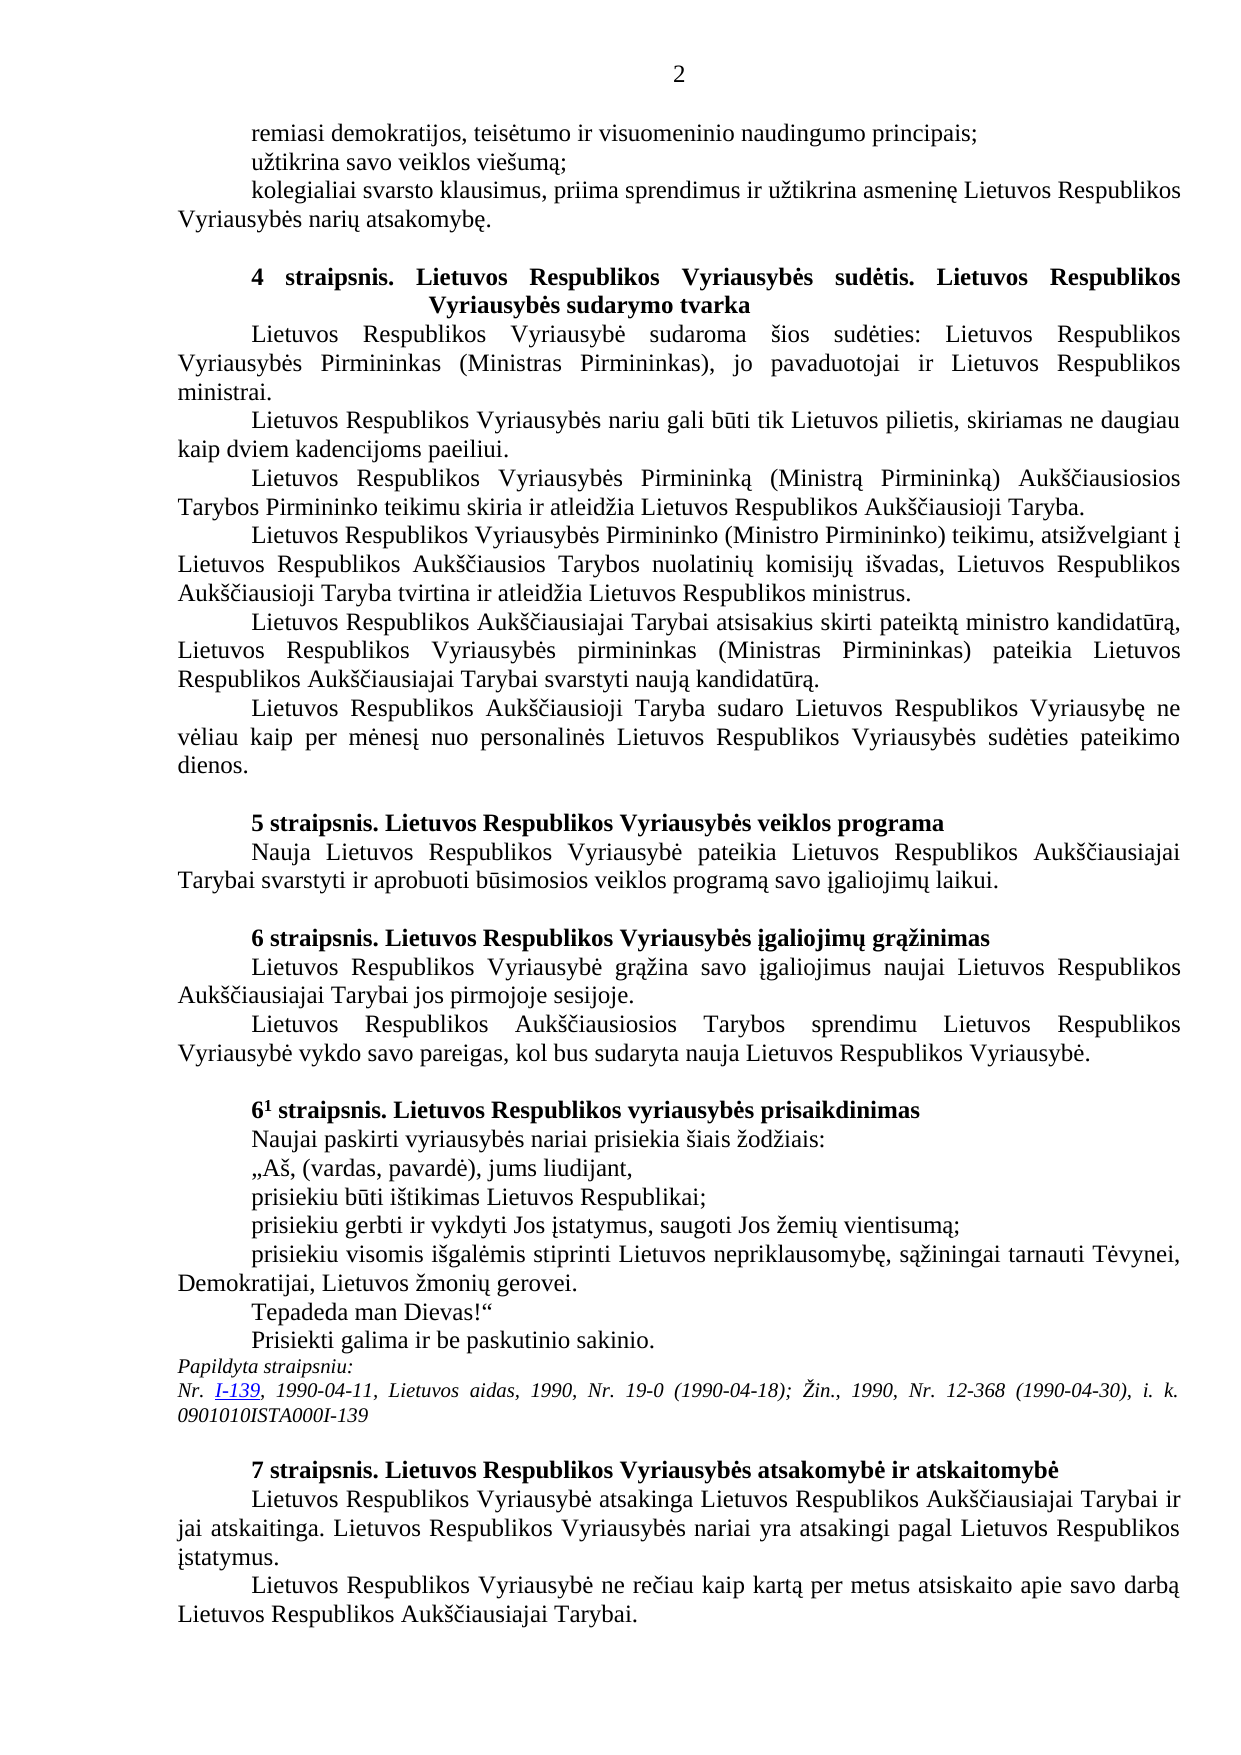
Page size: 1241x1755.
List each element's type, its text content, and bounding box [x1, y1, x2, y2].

text prisiekiu gerbti ir vykdyti Jos įstatymus, saugoti Jos žemių vientisumą; [177, 1211, 1181, 1239]
text 4 straipsnis. Lietuvos Respublikos Vyriausybės sudėtis. Lietuvos Respublikos Vyriausybės sudarymo tvarka [251, 262, 1181, 319]
text 5 straipsnis. Lietuvos Respublikos Vyriausybės veiklos programa [177, 808, 1181, 837]
text 61 straipsnis. Lietuvos Respublikos vyriausybės prisaikdinimas [177, 1096, 1181, 1124]
text prisiekiu būti ištikimas Lietuvos Respublikai; [177, 1182, 1181, 1211]
text Lietuvos Respublikos Vyriausybė sudaroma šios sudėties: Lietuvos Respublikos Vyriausybės Pirmininkas (Ministras Pirmininkas), jo pavaduotojai ir Lietuvos Respublikos ministrai. [177, 319, 1181, 406]
text 7 straipsnis. Lietuvos Respublikos Vyriausybės atsakomybė ir atskaitomybė [177, 1455, 1181, 1484]
text Lietuvos Respublikos Vyriausybė atsakinga Lietuvos Respublikos Aukščiausiajai Tarybai ir jai atskaitinga. Lietuvos Respublikos Vyriausybės nariai yra atsakingi pagal Lietuvos Respublikos įstatymus. [177, 1484, 1181, 1570]
text Lietuvos Respublikos Aukščiausioji Taryba sudaro Lietuvos Respublikos Vyriausybę ne vėliau kaip per mėnesį nuo personalinės Lietuvos Respublikos Vyriausybės sudėties pateikimo dienos. [177, 693, 1181, 779]
text Lietuvos Respublikos Aukščiausiajai Tarybai atsisakius skirti pateiktą ministro kandidatūrą, Lietuvos Respublikos Vyriausybės pirmininkas (Ministras Pirmininkas) pateikia Lietuvos Respublikos Aukščiausiajai Tarybai svarstyti naują kandidatūrą. [177, 607, 1181, 693]
text Lietuvos Respublikos Vyriausybės Pirmininką (Ministrą Pirmininką) Aukščiausiosios Tarybos Pirmininko teikimu skiria ir atleidžia Lietuvos Respublikos Aukščiausioji Taryba. [177, 463, 1181, 521]
text Lietuvos Respublikos Aukščiausiosios Tarybos sprendimu Lietuvos Respublikos Vyriausybė vykdo savo pareigas, kol bus sudaryta nauja Lietuvos Respublikos Vyriausybė. [177, 1009, 1181, 1067]
text Naujai paskirti vyriausybės nariai prisiekia šiais žodžiais: [177, 1124, 1181, 1153]
text prisiekiu visomis išgalėmis stiprinti Lietuvos nepriklausomybę, sąžiningai tarnauti Tėvynei, Demokratijai, Lietuvos žmonių gerovei. [177, 1239, 1181, 1297]
text Nauja Lietuvos Respublikos Vyriausybė pateikia Lietuvos Respublikos Aukščiausiajai Tarybai svarstyti ir aprobuoti būsimosios veiklos programą savo įgaliojimų laikui. [177, 837, 1181, 894]
text 6 straipsnis. Lietuvos Respublikos Vyriausybės įgaliojimų grąžinimas [177, 923, 1181, 952]
text Lietuvos Respublikos Vyriausybės nariu gali būti tik Lietuvos pilietis, skiriamas ne daugiau kaip dviem kadencijoms paeiliui. [177, 406, 1181, 463]
text remiasi demokratijos, teisėtumo ir visuomeninio naudingumo principais; [177, 118, 1181, 147]
text „Aš, (vardas, pavardė), jums liudijant, [177, 1153, 1181, 1182]
text Lietuvos Respublikos Vyriausybės Pirmininko (Ministro Pirmininko) teikimu, atsižvelgiant į Lietuvos Respublikos Aukščiausios Tarybos nuolatinių komisijų išvadas, Lietuvos Respublikos Aukščiausioji Taryba tvirtina ir atleidžia Lietuvos Respublikos ministrus. [177, 521, 1181, 607]
text Prisiekti galima ir be paskutinio sakinio. [177, 1326, 1181, 1354]
text Tepadeda man Dievas!“ [177, 1297, 1181, 1326]
text užtikrina savo veiklos viešumą; [177, 147, 1181, 176]
text Lietuvos Respublikos Vyriausybė ne rečiau kaip kartą per metus atsiskaito apie savo darbą Lietuvos Respublikos Aukščiausiajai Tarybai. [177, 1570, 1181, 1628]
text kolegialiai svarsto klausimus, priima sprendimus ir užtikrina asmeninę Lietuvos Respublikos Vyriausybės narių atsakomybę. [177, 176, 1181, 233]
text Papildyta straipsniu: [177, 1354, 1181, 1378]
text Nr. I-139, 1990-04-11, Lietuvos aidas, 1990, Nr. 19-0 (1990-04-18); Žin., 1990, Nr. 12-368 (1990-04-30), i. k. 0901010ISTA000I-139 [177, 1378, 1181, 1427]
text Lietuvos Respublikos Vyriausybė grąžina savo įgaliojimus naujai Lietuvos Respublikos Aukščiausiajai Tarybai jos pirmojoje sesijoje. [177, 952, 1181, 1009]
